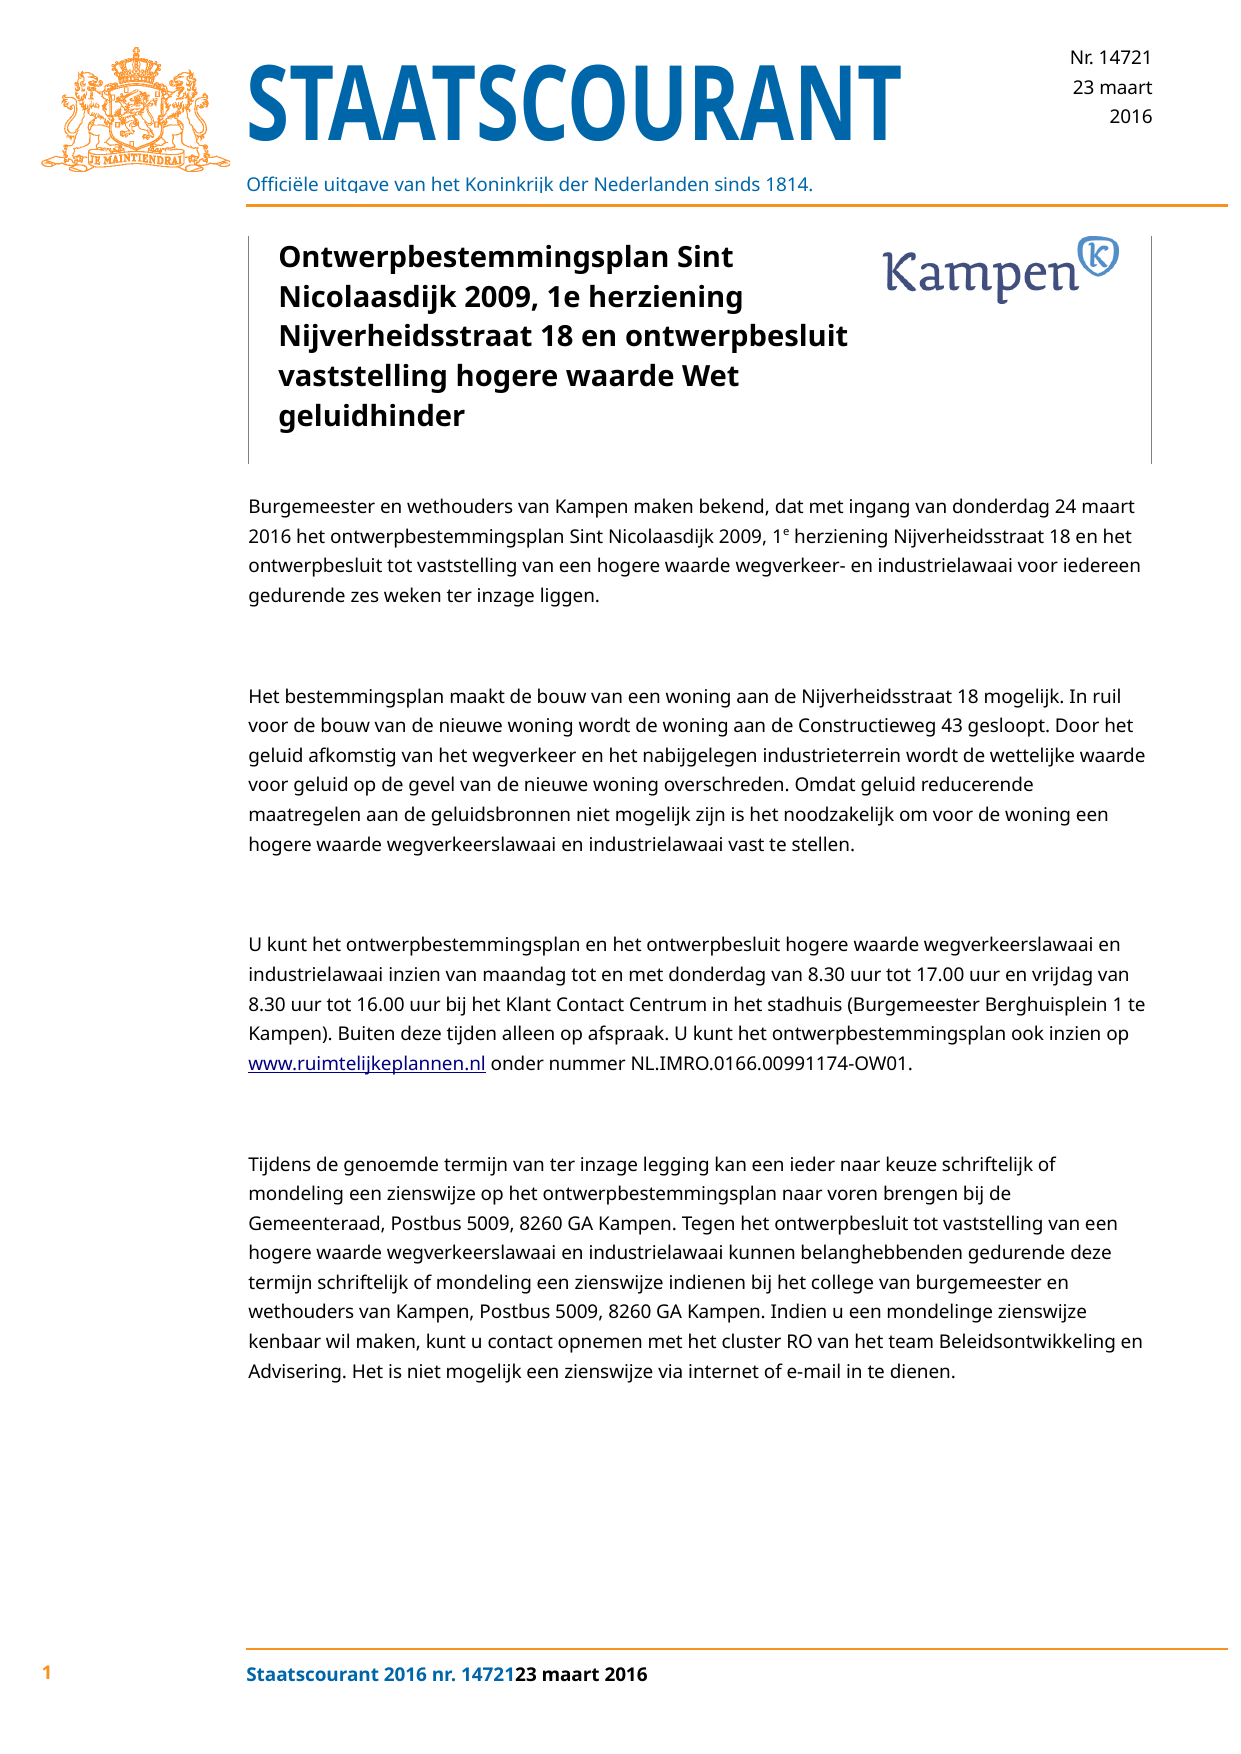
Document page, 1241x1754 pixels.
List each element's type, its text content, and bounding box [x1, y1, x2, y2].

text U kunt het ontwerpbestemmingsplan en het ontwerpbesluit hogere waarde wegverkeerslawaai en industrielawaai inzien van maandag tot en met donderdag van 8.30 uur tot 17.00 uur en vrijdag van 8.30 uur tot 16.00 uur bij het Klant Contact Centrum in het stadhuis (Burgemeester Berghuisplein 1 te Kampen). Buiten deze tijden alleen op afspraak. U kunt het ontwerpbestemmingsplan ook inzien op www.ruimtelijkeplannen.nl onder nummer NL.IMRO.0166.00991174-OW01. [248, 932, 1152, 1076]
text Het bestemmingsplan maakt de bouw van een woning aan de Nijverheidsstraat 18 mogelijk. In ruil voor de bouw van de nieuwe woning wordt de woning aan de Constructieweg 43 gesloopt. Door het geluid afkomstig van het wegverkeer en het nabijgelegen industrieterrein wordt de wettelijke waarde voor geluid op de gevel van de nieuwe woning overschreden. Omdat geluid reducerende maatregelen aan de geluidsbronnen niet mogelijk zijn is het noodzakelijk om voor de woning een hogere waarde wegverkeerslawaai en industrielawaai vast te stellen. [248, 683, 1152, 857]
picture [882, 236, 1119, 304]
table_header [850, 236, 882, 303]
text Tijdens de genoemde termijn van ter inzage legging kan een ieder naar keuze schriftelijk of mondeling een zienswijze op het ontwerpbestemmingsplan naar voren brengen bij de Gemeenteraad, Postbus 5009, 8260 GA Kampen. Tegen het ontwerpbesluit tot vaststelling van een hogere waarde wegverkeerslawaai en industrielawaai kunnen belanghebbenden gedurende deze termijn schriftelijk of mondeling een zienswijze indienen bij het college van burgemeester en wethouders van Kampen, Postbus 5009, 8260 GA Kampen. Indien u een mondelinge zienswijze kenbaar wil maken, kunt u contact opnemen met het cluster RO van het team Beleidsontwikkeling en Advisering. Het is niet mogelijk een zienswijze via internet of e-mail in te dienen. [248, 1151, 1152, 1384]
picture [41, 47, 231, 172]
table_header Ontwerpbestemmingsplan Sint Nicolaasdijk 2009, 1e herziening Nijverheidsstraat 18 en ontwerpbesluit vaststelling hogere waarde Wet geluidhinder [249, 236, 850, 464]
table_header [1119, 236, 1151, 303]
text Burgemeester en wethouders van Kampen maken bekend, dat met ingang van donderdag 24 maart 2016 het ontwerpbestemmingsplan Sint Nicolaasdijk 2009, 1e herziening Nijverheidsstraat 18 en het ontwerpbesluit tot vaststelling van een hogere waarde wegverkeer- en industrielawaai voor iedereen gedurende zes weken ter inzage liggen. [248, 493, 1152, 608]
table_header [850, 304, 1151, 464]
